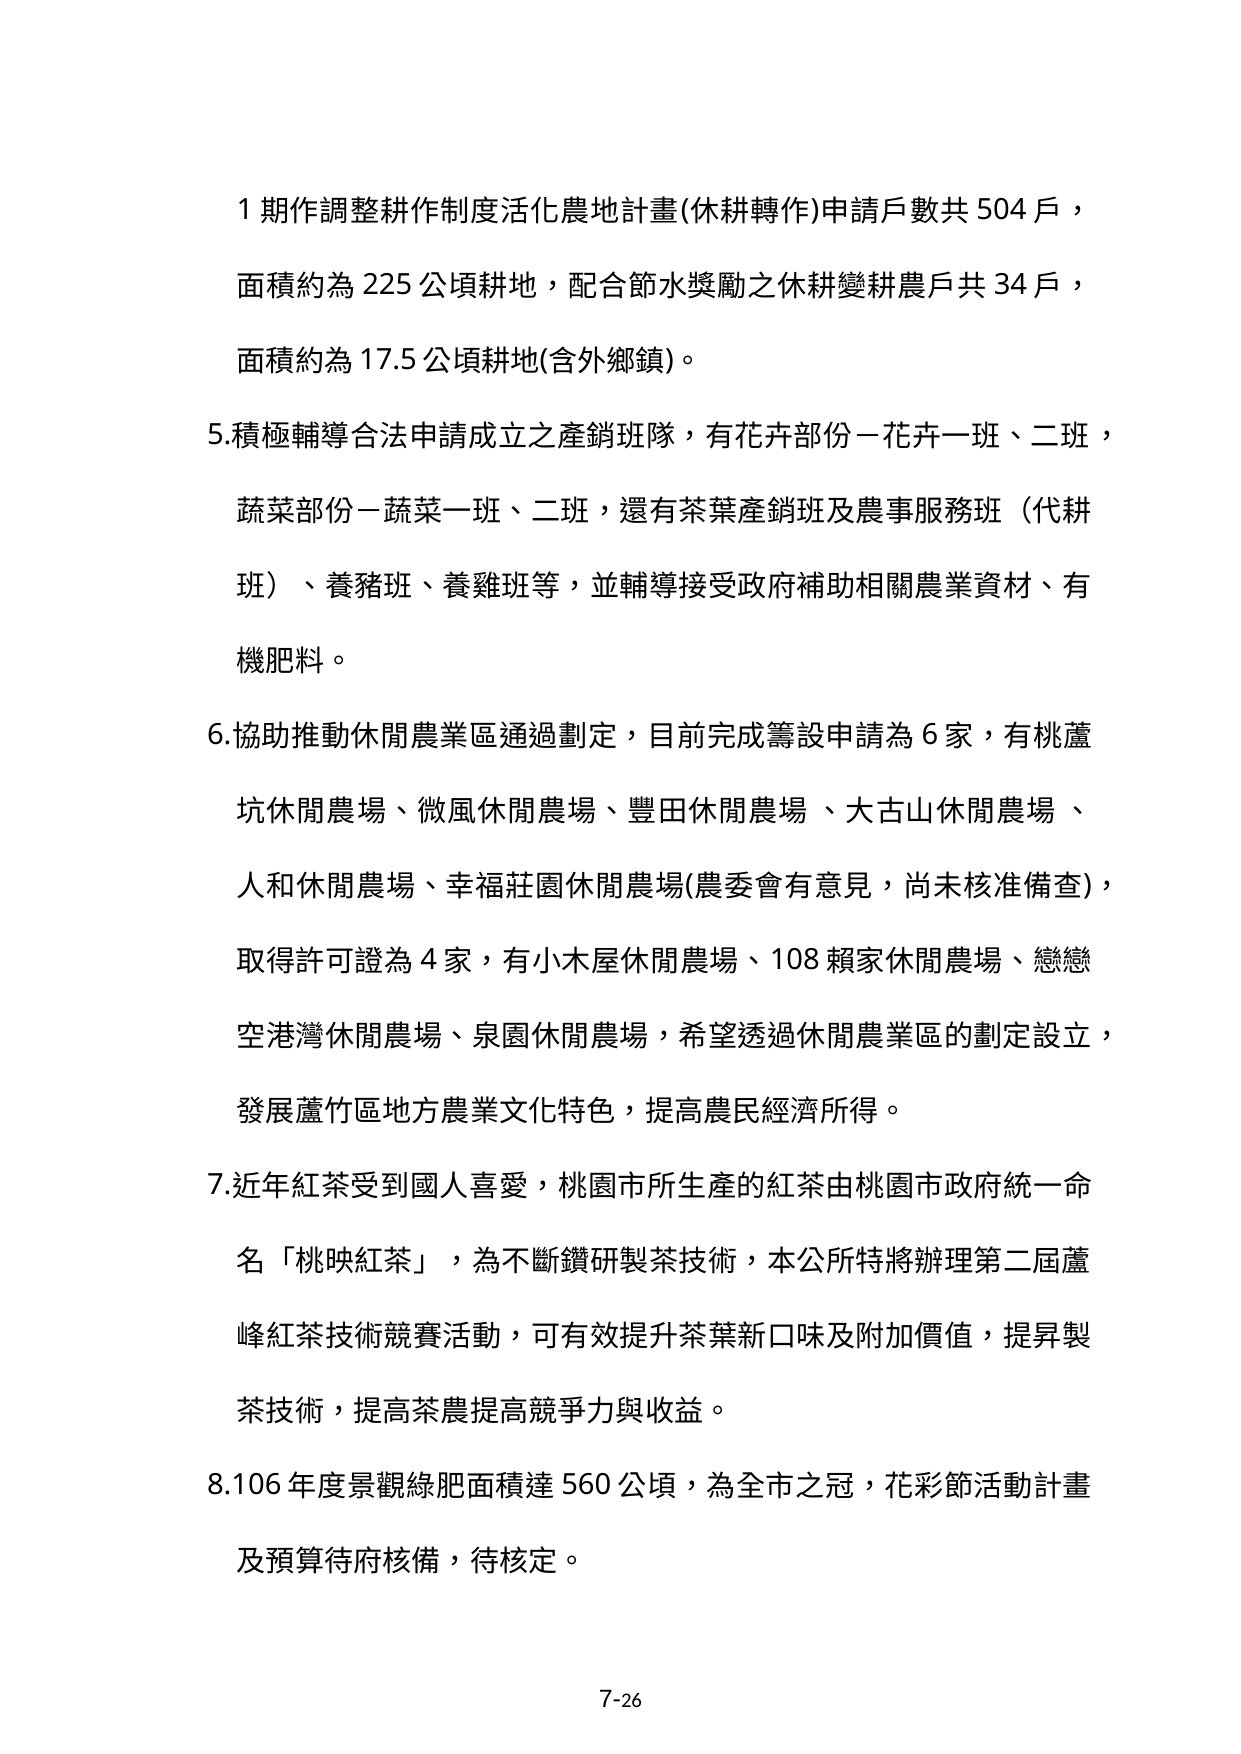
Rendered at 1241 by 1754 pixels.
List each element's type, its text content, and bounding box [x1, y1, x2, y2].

text 8.106年度景觀綠肥面積達560公頃，為全市之冠，花彩節活動計畫及預算待府核備，待核定。 [207, 1439, 1092, 1589]
text 7.近年紅茶受到國人喜愛，桃園市所生產的紅茶由桃園市政府統一命名「桃映紅茶」，為不斷鑽研製茶技術，本公所特將辦理第二屆蘆峰紅茶技術競賽活動，可有效提升茶葉新口味及附加價值，提昇製茶技術，提高茶農提高競爭力與收益。 [207, 1139, 1092, 1439]
text 5.積極輔導合法申請成立之產銷班隊，有花卉部份－花卉一班、二班，蔬菜部份－蔬菜一班、二班，還有茶葉產銷班及農事服務班（代耕班）、養豬班、養雞班等，並輔導接受政府補助相關農業資材、有機肥料。 [207, 389, 1092, 689]
text 4.105年度2期作調整耕作制度活化農地計畫(休耕轉作)已完成勘查，105年度2期作勘查1,607戶，面積約為915公頃耕地。106年度1期作調整耕作制度活化農地計畫(休耕轉作)申請戶數共504戶，面積約為225公頃耕地，配合節水獎勵之休耕變耕農戶共34戶，面積約為17.5公頃耕地(含外鄉鎮)。 [207, 164, 1092, 389]
text 6.協助推動休閒農業區通過劃定，目前完成籌設申請為6家，有桃蘆坑休閒農場、微風休閒農場、豐田休閒農場 、大古山休閒農場 、人和休閒農場、幸福莊園休閒農場(農委會有意見，尚未核准備查)，取得許可證為4家，有小木屋休閒農場、108賴家休閒農場、戀戀空港灣休閒農場、泉園休閒農場，希望透過休閒農業區的劃定設立，發展蘆竹區地方農業文化特色，提高農民經濟所得。 [207, 689, 1092, 1139]
